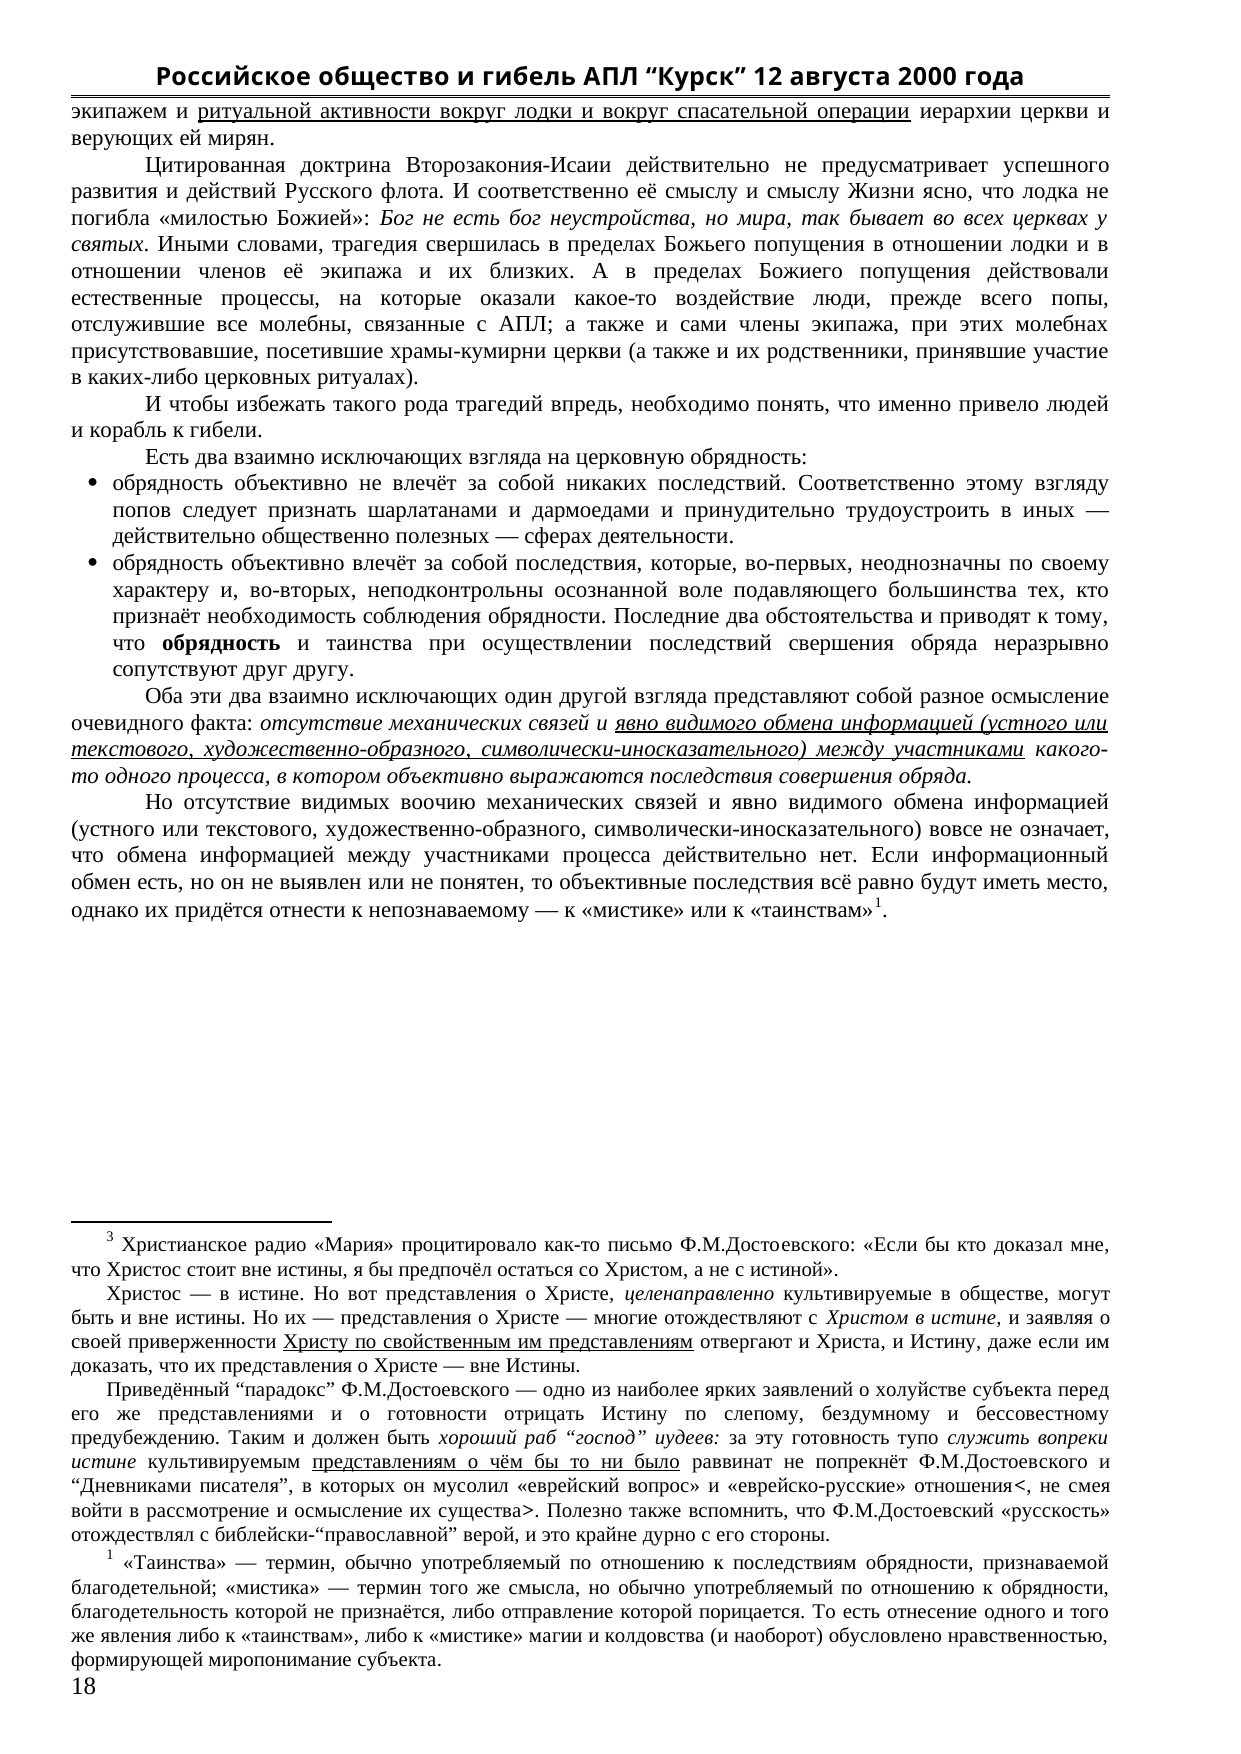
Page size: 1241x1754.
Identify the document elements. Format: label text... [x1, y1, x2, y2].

text Но отсутствие видимых воочию механических связей и явно видимого обмена информацией (устного или текстового, художественно-образного, символически-иноска­за­тельного) вовсе не означает, что обмена информацией между участниками процесса действительно нет. Если информационный обмен есть, но он не выявлен или не понятен, то объективные последствия всё равно будут иметь место, однако их придётся отнести к непознаваемому — к «мистике» или к «таинствам». [71, 788, 1110, 923]
text И чтобы избежать такого рода трагедий впредь, необходимо понять, что именно привело людей и корабль к гибели. [71, 389, 1110, 443]
text Христианское радио «Мария» процитировало как-то письмо Ф.М.Досто­евского: «Если бы кто доказал мне, что Христос стоит вне истины, я бы предпочёл остаться со Христом, а не с истиной». [71, 1228, 1110, 1281]
text Цитированная доктрина Второзакония-Исаии действительно не предусматривает успешного развития и действий Русского флота. И соответственно её смыслу и смыслу Жизни ясно, что лодка не погибла «милостью Божией»: Бог не есть бог неустройства, но мира, так бывает во всех церквах у святых. Иными словами, трагедия свершилась в пределах Божьего попущения в отношении лодки и в отношении членов её экипажа и их близких. А в пределах Божиего попущения действовали естественные процессы, на которые оказали какое-то воздействие люди, прежде всего попы, отслужившие все молебны, связанные с АПЛ; а также и сами члены экипажа, при этих молебнах присутствовавшие, посетившие храмы-кумирни церкви (а также и их родственники, принявшие участие в каких-либо церковных ритуалах). [71, 151, 1110, 389]
text Приведённый “парадокс” Ф.М.Достоевского — одно из наиболее ярких заявлений о холуйстве субъекта перед его же представлениями и о готовности отрицать Истину по слепому, бездумному и бессовестному предубеждению. Таким и должен быть хороший раб “господ” иудеев: за эту готовность тупо служить вопреки истине культивируемым представлениям о чём бы то ни было раввинат не попрекнёт Ф.М.Достоев­ского и “Дневниками писателя”, в которых он мусолил «еврейский вопрос» и «еврейско-русские» отношения<, не смея войти в рассмотрение и осмысление их существа>. Полезно также вспомнить, что Ф.М.Досто­ев­ский «русскость» отождествлял с библейски-“православной” верой, и это крайне дурно с его стороны. [71, 1377, 1110, 1546]
text Оба эти два взаимно исключающих один другой взгляда представляют собой разное осмысление очевидного факта: отсутствие механических связей и явно видимого обмена информацией (устного или текстового, художественно-образного, символически-иносказательного) между участниками какого-то одного процесса, в котором объективно выражаются последствия совершения обряда. [71, 682, 1110, 788]
list обрядность объективно не влечёт за собой никаких последствий. Соответственно этому взгляду попов следует признать шарлатанами и дармоедами и принудительно трудоустроить в иных — действительно общественно полезных — сферах деятельности. [88, 469, 1110, 549]
text Христос — в истине. Но вот представления о Христе, целенаправленно культивируемые в обществе, могут быть и вне истины. Но их — представления о Христе — многие отождествляют с Христом в истине, и заявляя о своей приверженности Христу по свойственным им представлениям отвергают и Христа, и Истину, даже если им доказать, что их представления о Христе — вне Истины. [71, 1281, 1110, 1377]
list обрядность объективно влечёт за собой последствия, которые, во-первых, неоднозначны по своему характеру и, во-вторых, неподконтрольны осознанной воле подавляющего большинства тех, кто признаёт необходимость соблюдения обрядности. Последние два обстоятельства и приводят к тому, что обрядность и таинства при осуществлении последствий свершения обряда неразрывно сопутствуют друг другу. [88, 549, 1110, 682]
text «Таинства» — термин, обычно употребляемый по отношению к последствиям обрядности, признаваемой благодетельной; «мистика» — термин того же смысла, но обычно употребляемый по отношению к обрядности, благодетельность которой не признаётся, либо отправление которой порицается. То есть отнесение одного и того же явления либо к «таинствам», либо к «мистике» магии и колдовства (и наоборот) обусловлено нравственностью, формирующей миропонимание субъекта. [71, 1546, 1110, 1671]
text экипажем и ритуальной активности вокруг лодки и вокруг спасательной операции иерархии церкви и верующих ей мирян. [71, 98, 1110, 151]
text Есть два взаимно исключающих взгляда на церковную обрядность: [71, 443, 1110, 469]
